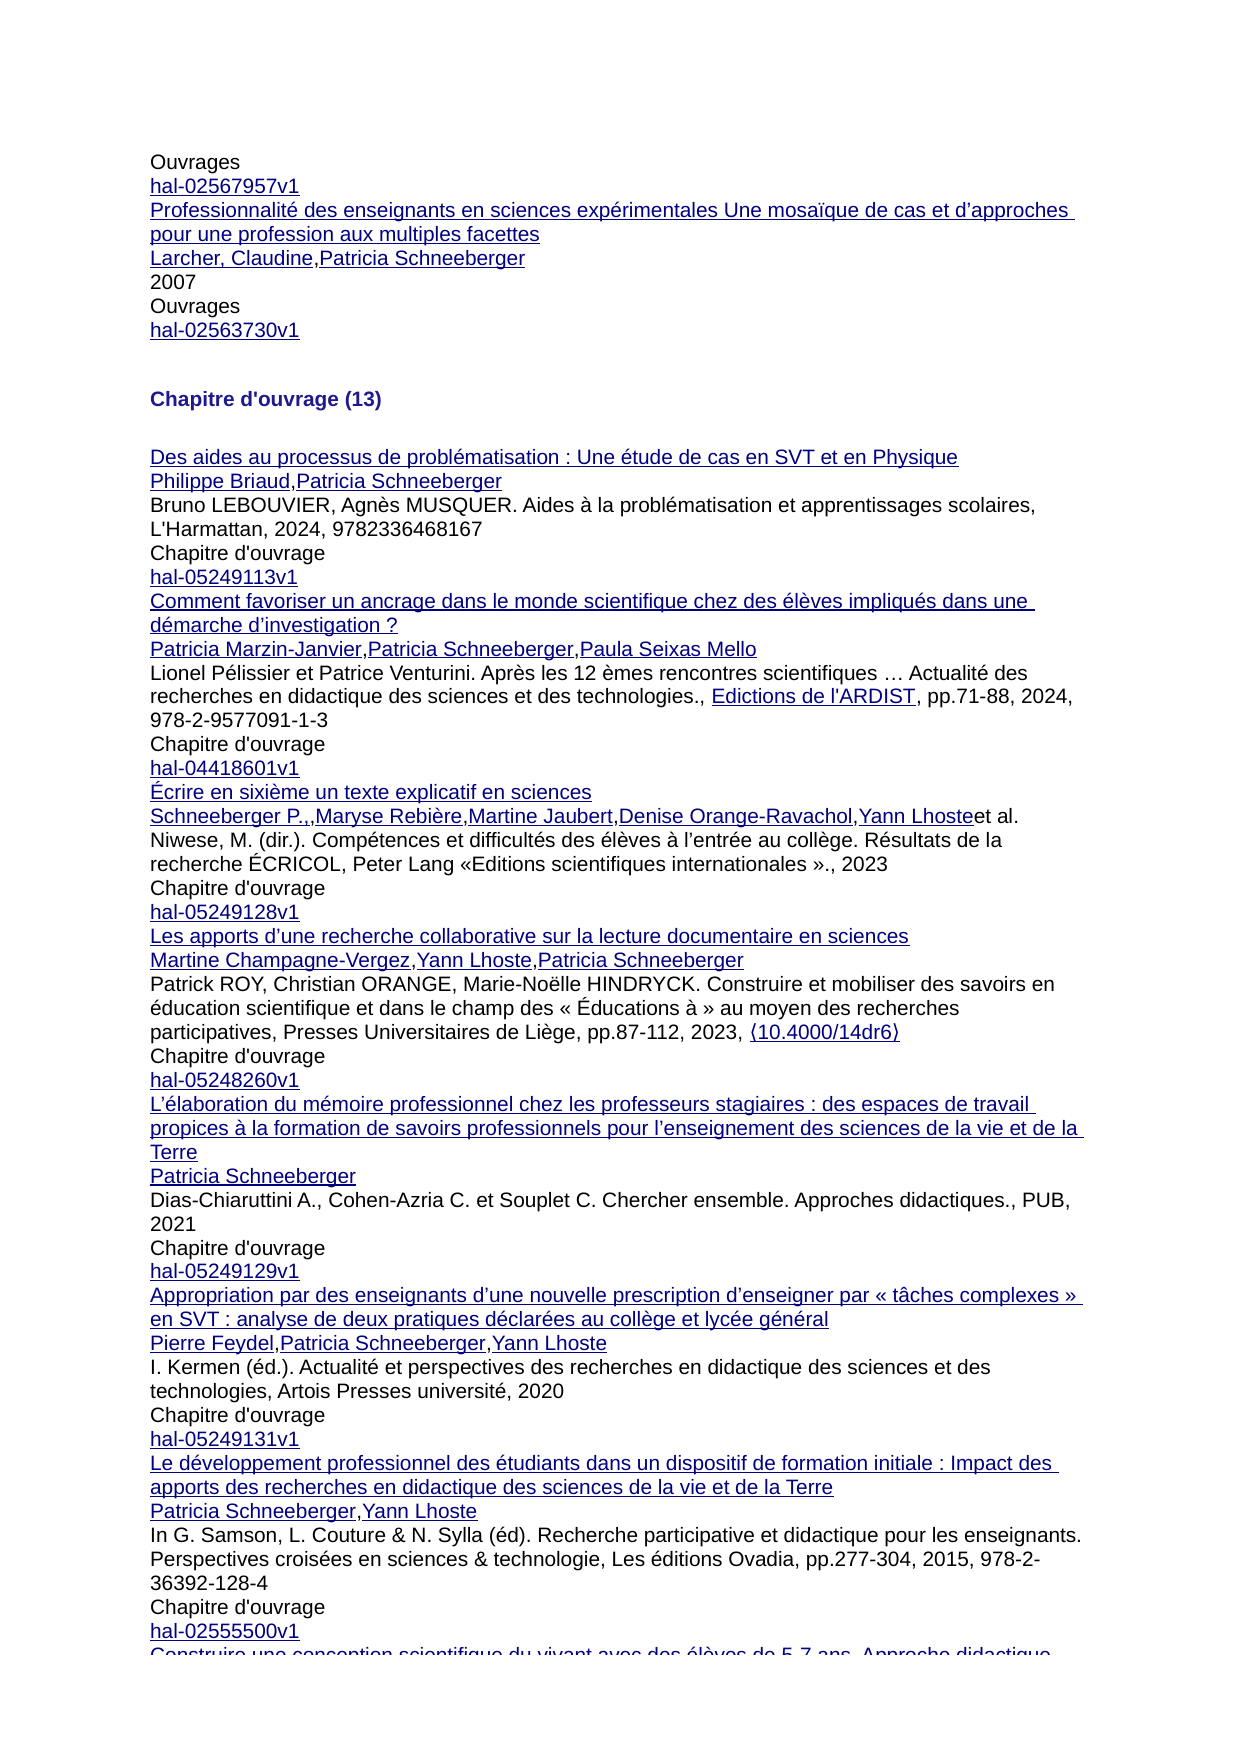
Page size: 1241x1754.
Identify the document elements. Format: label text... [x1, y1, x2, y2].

table_cell Le développement professionnel des étudiants dans un dispositif de formation initiale : Impact des apports des recherches en didactique des sciences de la vie et de la Terre Patricia Schneeberger,Yann Lhoste In G. Samson, L. Couture & N. Sylla (éd). Recherche participative et didactique pour les enseignants. Perspectives croisées en sciences & technologie, Les éditions Ovadia, pp.277-304, 2015, 978-2-36392-128-4 Chapitre d'ouvrage hal-02555500v1 [150, 1451, 1090, 1643]
table_cell Construire une conception scientifique du vivant avec des élèves de 5-7 ans. Approche didactique pour mieux comprendre les processus d’apprentissage et les enjeux développementaux Celine Grancher,Yann Lhoste,Patricia Schneeberger In M. Dell'Angelo-Sauvage, M.-C. Bernard, S. De Montgolfier & C. Simard (éd.). La « vie » et le « vivant » : De nouveaux défis à relever dans l’éducation, , 2015, ⟨10.1051/shsconf/20152103004⟩ Chapitre d'ouvrage hal-02555493v1 [150, 1643, 1090, 1655]
table_cell Écrire en sixième un texte explicatif en sciences Schneeberger P.,,Maryse Rebière,Martine Jaubert,Denise Orange-Ravachol,Yann Lhosteet al. Niwese, M. (dir.). Compétences et difficultés des élèves à l’entrée au collège. Résultats de la recherche ÉCRICOL, Peter Lang «Editions scientifiques internationales »., 2023 Chapitre d'ouvrage hal-05249128v1 [150, 780, 1090, 924]
table_cell L’élaboration du mémoire professionnel chez les professeurs stagiaires : des espaces de travail propices à la formation de savoirs professionnels pour l’enseignement des sciences de la vie et de la Terre Patricia Schneeberger Dias-Chiaruttini A., Cohen-Azria C. et Souplet C. Chercher ensemble. Approches didactiques., PUB, 2021 Chapitre d'ouvrage hal-05249129v1 [150, 1092, 1090, 1283]
table_cell Les apports d’une recherche collaborative sur la lecture documentaire en sciences Martine Champagne-Vergez,Yann Lhoste,Patricia Schneeberger Patrick ROY, Christian ORANGE, Marie-Noëlle HINDRYCK. Construire et mobiliser des savoirs en éducation scientifique et dans le champ des « Éducations à » au moyen des recherches participatives, Presses Universitaires de Liège, pp.87-112, 2023, ⟨10.4000/14dr6⟩ Chapitre d'ouvrage hal-05248260v1 [150, 924, 1090, 1092]
table_cell Professionnalité des enseignants en sciences expérimentales Une mosaïque de cas et d’approches pour une profession aux multiples facettes Larcher, Claudine,Patricia Schneeberger 2007 Ouvrages hal-02563730v1 [150, 198, 1090, 342]
table_header Des aides au processus de problématisation : Une étude de cas en SVT et en Physique Philippe Briaud,Patricia Schneeberger Bruno LEBOUVIER, Agnès MUSQUER. Aides à la problématisation et apprentissages scolaires, L'Harmattan, 2024, 9782336468167 Chapitre d'ouvrage hal-05249113v1 [150, 445, 1090, 588]
table_cell Ouvrages hal-02567957v1 [150, 150, 1090, 198]
subtitle Chapitre d'ouvrage (13) [150, 386, 1090, 410]
table_cell Appropriation par des enseignants d’une nouvelle prescription d’enseigner par « tâches complexes » en SVT : analyse de deux pratiques déclarées au collège et lycée général Pierre Feydel,Patricia Schneeberger,Yann Lhoste I. Kermen (éd.). Actualité et perspectives des recherches en didactique des sciences et des technologies, Artois Presses université, 2020 Chapitre d'ouvrage hal-05249131v1 [150, 1283, 1090, 1451]
table_cell Comment favoriser un ancrage dans le monde scientifique chez des élèves impliqués dans une démarche d’investigation ? Patricia Marzin-Janvier,Patricia Schneeberger,Paula Seixas Mello Lionel Pélissier et Patrice Venturini. Après les 12 èmes rencontres scientifiques … Actualité des recherches en didactique des sciences et des technologies., Edictions de l'ARDIST, pp.71-88, 2024, 978-2-9577091-1-3 Chapitre d'ouvrage hal-04418601v1 [150, 589, 1090, 780]
